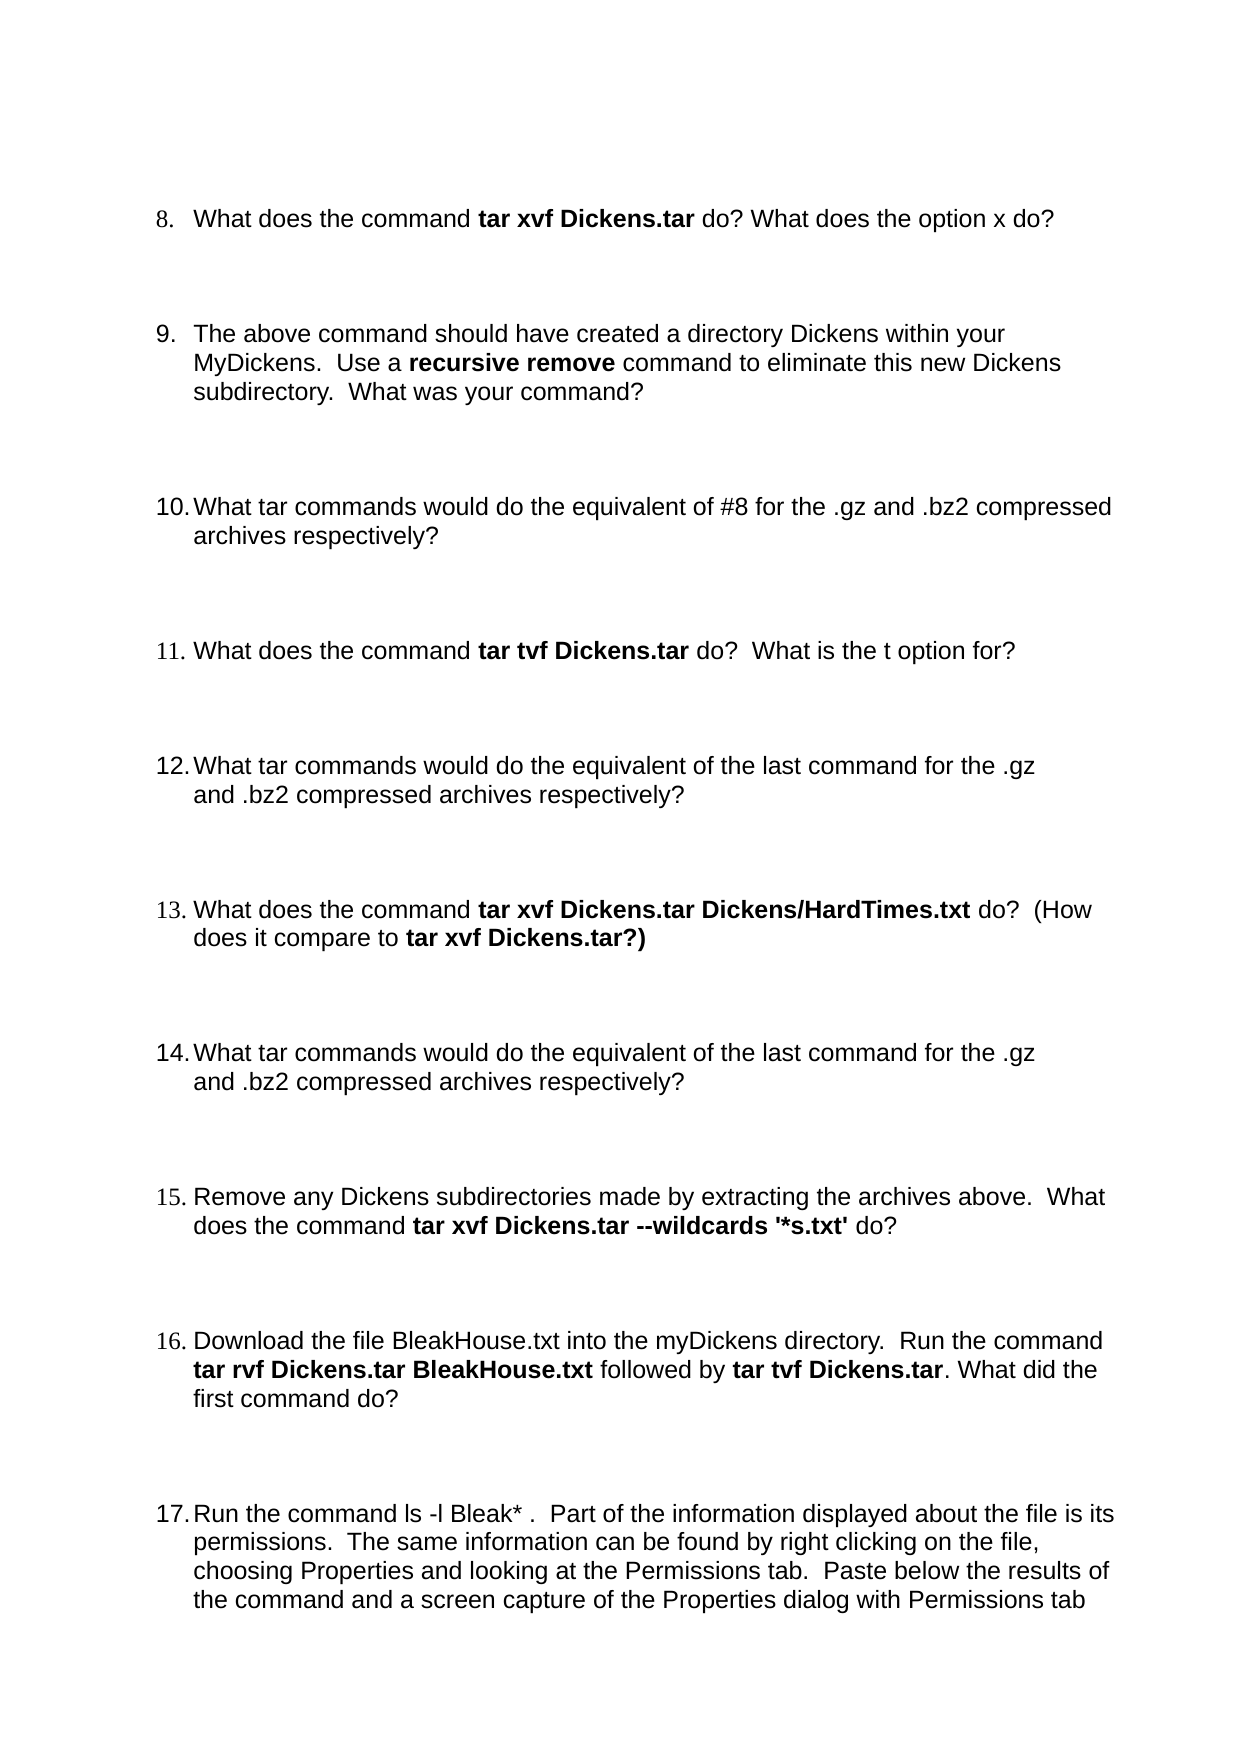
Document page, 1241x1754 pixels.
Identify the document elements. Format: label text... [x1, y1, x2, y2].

list What tar commands would do the equivalent of the last command for the .gz and .bz2 compressed archives respectively? [156, 751, 1122, 808]
list What does the command tar xvf Dickens.tar do? What does the option x do? [156, 204, 1122, 233]
list What does the command tar tvf Dickens.tar do? What is the t option for? [156, 636, 1122, 664]
list Download the file BleakHouse.txt into the myDickens directory. Run the command tar rvf Dickens.tar BleakHouse.txt followed by tar tvf Dickens.tar. What did the first command do? [156, 1326, 1122, 1412]
list What does the command tar xvf Dickens.tar Dickens/HardTimes.txt do? (How does it compare to tar xvf Dickens.tar?) [156, 894, 1122, 952]
list What tar commands would do the equivalent of the last command for the .gz and .bz2 compressed archives respectively? [156, 1038, 1122, 1096]
list Remove any Dickens subdirectories made by extracting the archives above. What does the command tar xvf Dickens.tar --wildcards '*s.txt' do? [156, 1182, 1122, 1240]
list The above command should have created a directory Dickens within your MyDickens. Use a recursive remove command to eliminate this new Dickens subdirectory. What was your command? [156, 319, 1122, 406]
list Run the command ls -l Bleak* . Part of the information displayed about the file is its permissions. The same information can be found by right clicking on the file, choosing Properties and looking at the Permissions tab. Paste below the results of the command and a screen capture of the Properties dialog with Permissions tab [156, 1499, 1122, 1614]
list What tar commands would do the equivalent of #8 for the .gz and .bz2 compressed archives respectively? [156, 492, 1122, 549]
